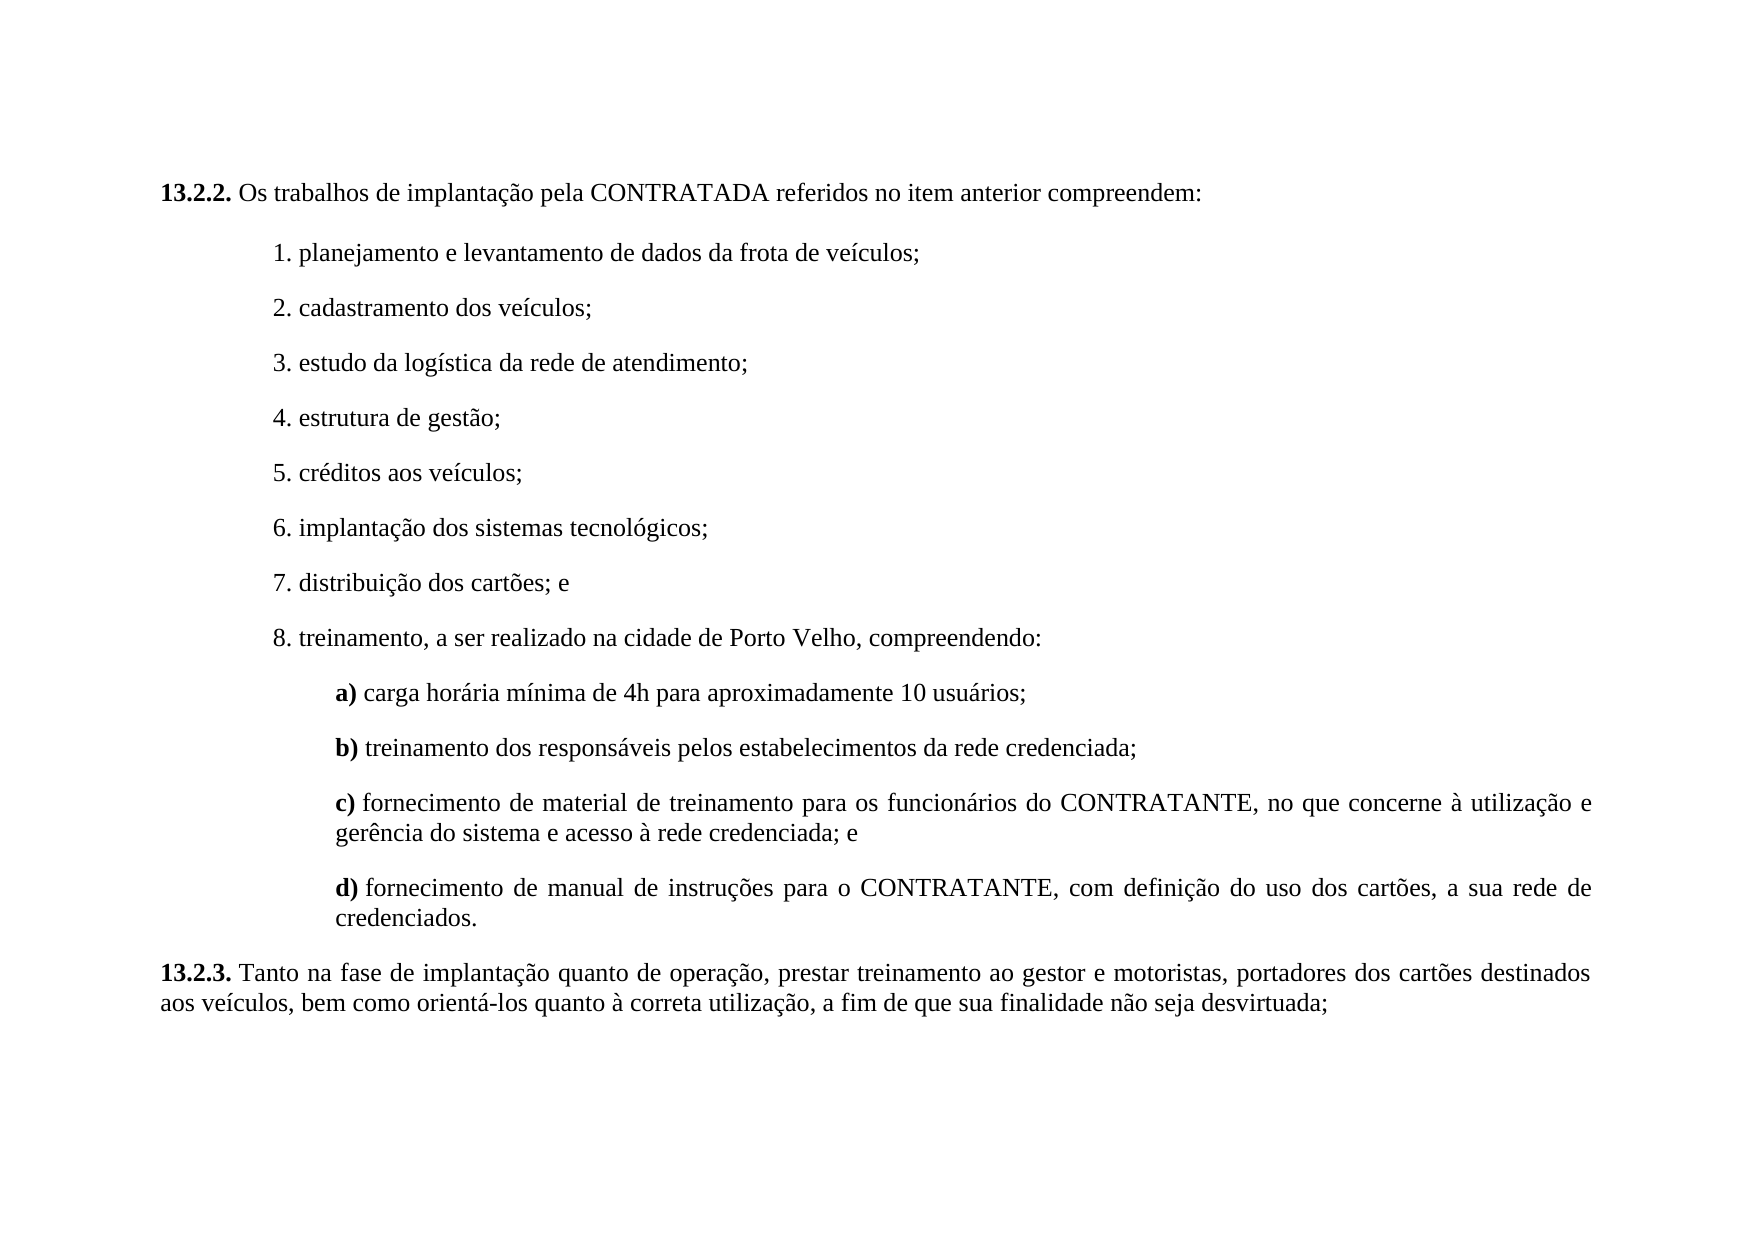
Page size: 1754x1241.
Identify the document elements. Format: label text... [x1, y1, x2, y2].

text 5. créditos aos veículos; [273, 457, 1594, 487]
text d) fornecimento de manual de instruções para o CONTRATANTE, com definição do uso dos cartões, a sua rede de credenciados. [335, 872, 1594, 932]
text 4. estrutura de gestão; [273, 402, 1594, 432]
text 13.2.3. Tanto na fase de implantação quanto de operação, prestar treinamento ao gestor e motoristas, portadores dos cartões destinados aos veículos, bem como orientá-los quanto à correta utilização, a fim de que sua finalidade não seja desvirtuada; [160, 957, 1594, 1017]
text 13.2.2. Os trabalhos de implantação pela CONTRATADA referidos no item anterior compreendem: [160, 177, 1606, 207]
text 8. treinamento, a ser realizado na cidade de Porto Velho, compreendendo: [273, 622, 1594, 652]
text 7. distribuição dos cartões; e [273, 567, 1594, 597]
text 6. implantação dos sistemas tecnológicos; [273, 512, 1594, 542]
text b) treinamento dos responsáveis pelos estabelecimentos da rede credenciada; [335, 732, 1594, 762]
text c) fornecimento de material de treinamento para os funcionários do CONTRATANTE, no que concerne à utilização e gerência do sistema e acesso à rede credenciada; e [335, 787, 1594, 847]
text 3. estudo da logística da rede de atendimento; [273, 347, 1594, 377]
text 2. cadastramento dos veículos; [273, 292, 1594, 322]
text a) carga horária mínima de 4h para aproximadamente 10 usuários; [335, 677, 1594, 707]
text 1. planejamento e levantamento de dados da frota de veículos; [273, 237, 1594, 267]
